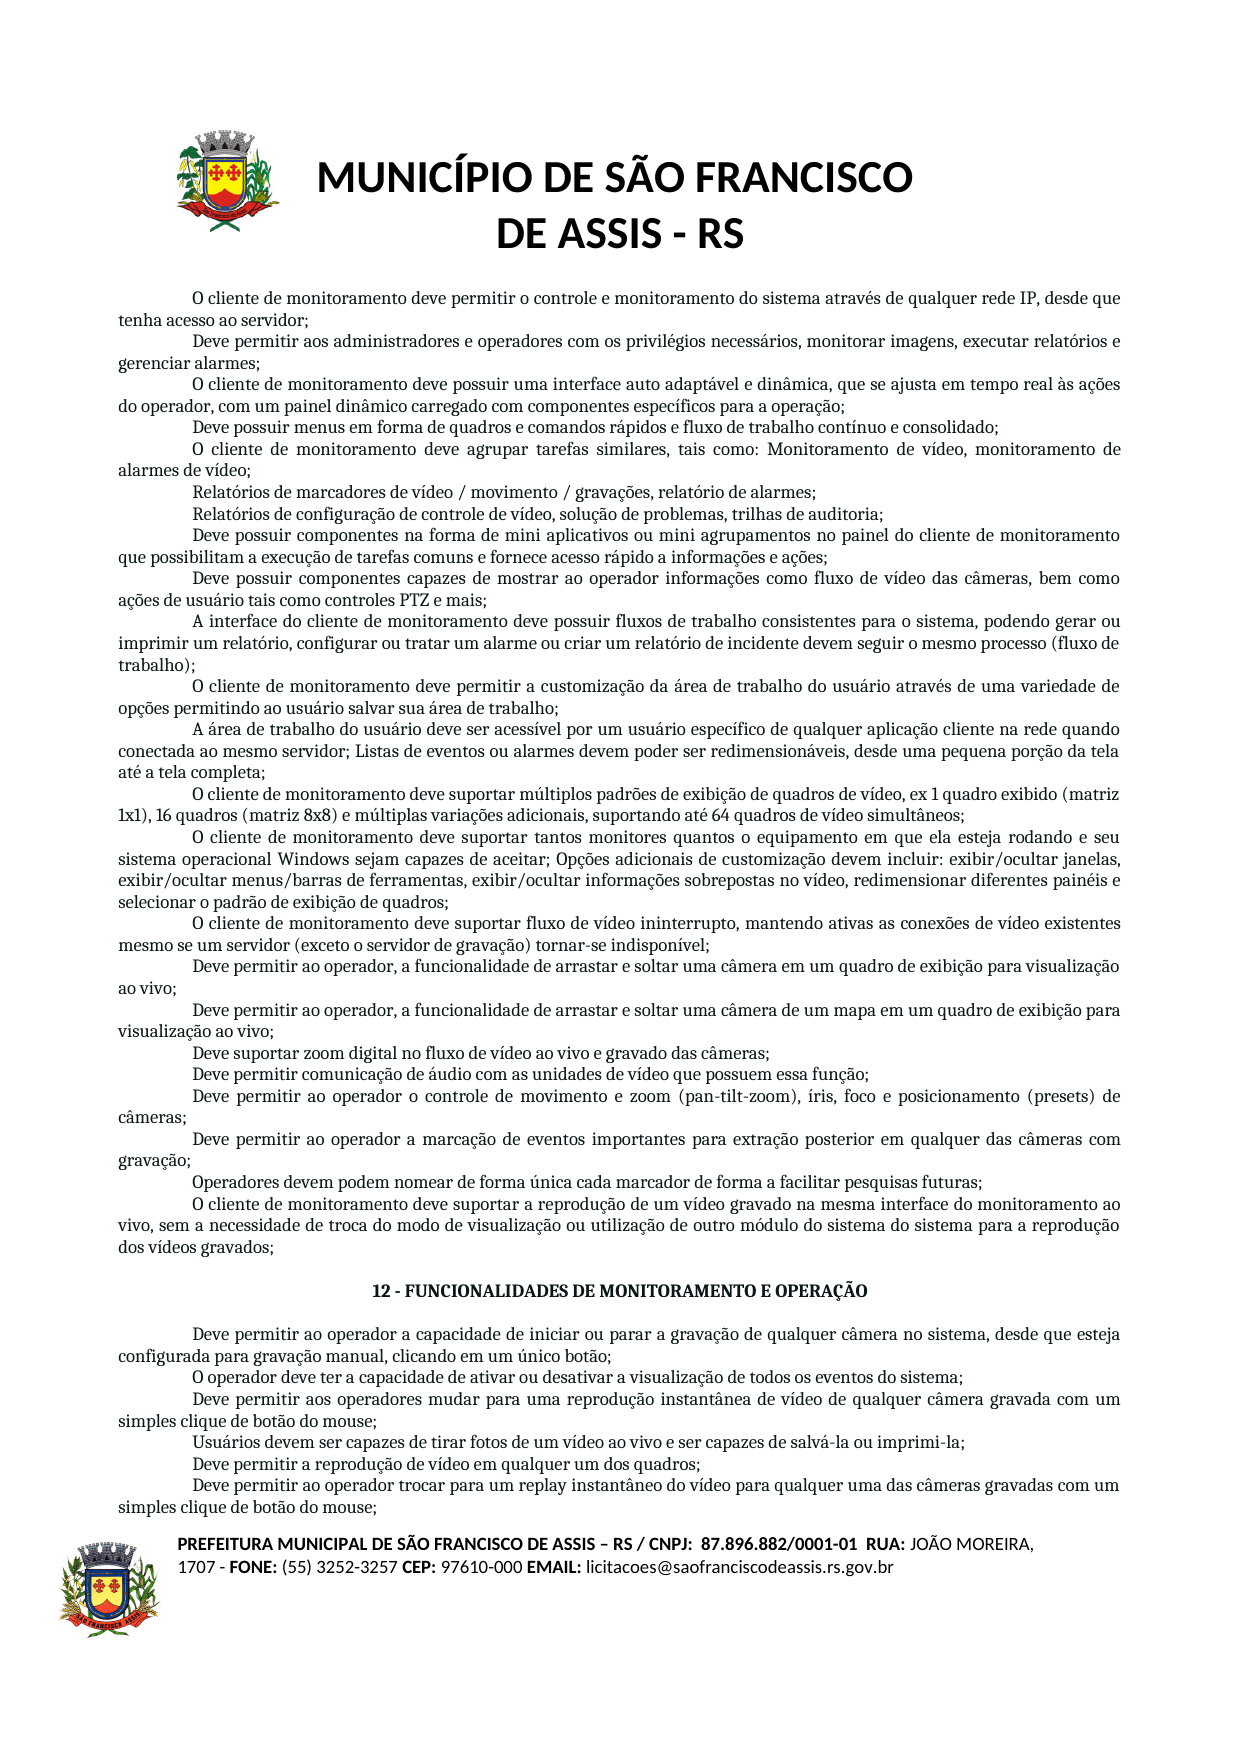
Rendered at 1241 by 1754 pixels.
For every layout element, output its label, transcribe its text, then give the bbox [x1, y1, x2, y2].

text Deve possuir componentes na forma de mini aplicativos ou mini agrupamentos no painel do cliente de monitoramento que possibilitam a execução de tarefas comuns e fornece acesso rápido a informações e ações; [118, 525, 1122, 568]
text Deve permitir ao operador, a funcionalidade de arrastar e soltar uma câmera em um quadro de exibição para visualização ao vivo; [118, 956, 1122, 999]
text Deve permitir aos administradores e operadores com os privilégios necessários, monitorar imagens, executar relatórios e gerenciar alarmes; [118, 331, 1122, 374]
text Usuários devem ser capazes de tirar fotos de um vídeo ao vivo e ser capazes de salvá-la ou imprimi-la; [118, 1432, 1122, 1453]
text O cliente de monitoramento deve agrupar tarefas similares, tais como: Monitoramento de vídeo, monitoramento de alarmes de vídeo; [118, 438, 1122, 482]
text Deve possuir componentes capazes de mostrar ao operador informações como fluxo de vídeo das câmeras, bem como ações de usuário tais como controles PTZ e mais; [118, 568, 1122, 611]
text Deve permitir ao operador a marcação de eventos importantes para extração posterior em qualquer das câmeras com gravação; [118, 1128, 1122, 1172]
text O cliente de monitoramento deve suportar tantos monitores quantos o equipamento em que ela esteja rodando e seu sistema operacional Windows sejam capazes de aceitar; Opções adicionais de customização devem incluir: exibir/ocultar janelas, exibir/ocultar menus/barras de ferramentas, exibir/ocultar informações sobrepostas no vídeo, redimensionar diferentes painéis e selecionar o padrão de exibição de quadros; [118, 827, 1122, 913]
text Deve permitir ao operador trocar para um replay instantâneo do vídeo para qualquer uma das câmeras gravadas com um simples clique de botão do mouse; [118, 1475, 1122, 1518]
text Deve permitir ao operador, a funcionalidade de arrastar e soltar uma câmera de um mapa em um quadro de exibição para visualização ao vivo; [118, 999, 1122, 1042]
text Deve permitir comunicação de áudio com as unidades de vídeo que possuem essa função; [118, 1064, 1122, 1085]
text Deve permitir a reprodução de vídeo em qualquer um dos quadros; [118, 1453, 1122, 1475]
text O cliente de monitoramento deve suportar múltiplos padrões de exibição de quadros de vídeo, ex 1 quadro exibido (matriz 1x1), 16 quadros (matriz 8x8) e múltiplas variações adicionais, suportando até 64 quadros de vídeo simultâneos; [118, 783, 1122, 827]
text A área de trabalho do usuário deve ser acessível por um usuário específico de qualquer aplicação cliente na rede quando conectada ao mesmo servidor; Listas de eventos ou alarmes devem poder ser redimensionáveis, desde uma pequena porção da tela até a tela completa; [118, 719, 1122, 783]
text Deve permitir ao operador a capacidade de iniciar ou parar a gravação de qualquer câmera no sistema, desde que esteja configurada para gravação manual, clicando em um único botão; [118, 1324, 1122, 1367]
text Relatórios de configuração de controle de vídeo, solução de problemas, trilhas de auditoria; [118, 503, 1122, 525]
text Deve possuir menus em forma de quadros e comandos rápidos e fluxo de trabalho contínuo e consolidado; [118, 417, 1122, 438]
text Relatórios de marcadores de vídeo / movimento / gravações, relatório de alarmes; [118, 482, 1122, 503]
text Operadores devem podem nomear de forma única cada marcador de forma a facilitar pesquisas futuras; [118, 1172, 1122, 1193]
text Deve suportar zoom digital no fluxo de vídeo ao vivo e gravado das câmeras; [118, 1042, 1122, 1064]
text O cliente de monitoramento deve suportar a reprodução de um vídeo gravado na mesma interface do monitoramento ao vivo, sem a necessidade de troca do modo de visualização ou utilização de outro módulo do sistema do sistema para a reprodução dos vídeos gravados; [118, 1193, 1122, 1258]
text O cliente de monitoramento deve permitir o controle e monitoramento do sistema através de qualquer rede IP, desde que tenha acesso ao servidor; [118, 287, 1122, 331]
text 12 - FUNCIONALIDADES DE MONITORAMENTO E OPERAÇÃO [177, 1281, 1063, 1302]
text Deve permitir aos operadores mudar para uma reprodução instantânea de vídeo de qualquer câmera gravada com um simples clique de botão do mouse; [118, 1388, 1122, 1432]
text A interface do cliente de monitoramento deve possuir fluxos de trabalho consistentes para o sistema, podendo gerar ou imprimir um relatório, configurar ou tratar um alarme ou criar um relatório de incidente devem seguir o mesmo processo (fluxo de trabalho); [118, 611, 1122, 676]
text Deve permitir ao operador o controle de movimento e zoom (pan-tilt-zoom), íris, foco e posicionamento (presets) de câmeras; [118, 1085, 1122, 1128]
text O operador deve ter a capacidade de ativar ou desativar a visualização de todos os eventos do sistema; [118, 1367, 1122, 1388]
text O cliente de monitoramento deve suportar fluxo de vídeo ininterrupto, mantendo ativas as conexões de vídeo existentes mesmo se um servidor (exceto o servidor de gravação) tornar-se indisponível; [118, 913, 1122, 956]
text O cliente de monitoramento deve permitir a customização da área de trabalho do usuário através de uma variedade de opções permitindo ao usuário salvar sua área de trabalho; [118, 676, 1122, 719]
text O cliente de monitoramento deve possuir uma interface auto adaptável e dinâmica, que se ajusta em tempo real às ações do operador, com um painel dinâmico carregado com componentes específicos para a operação; [118, 374, 1122, 417]
